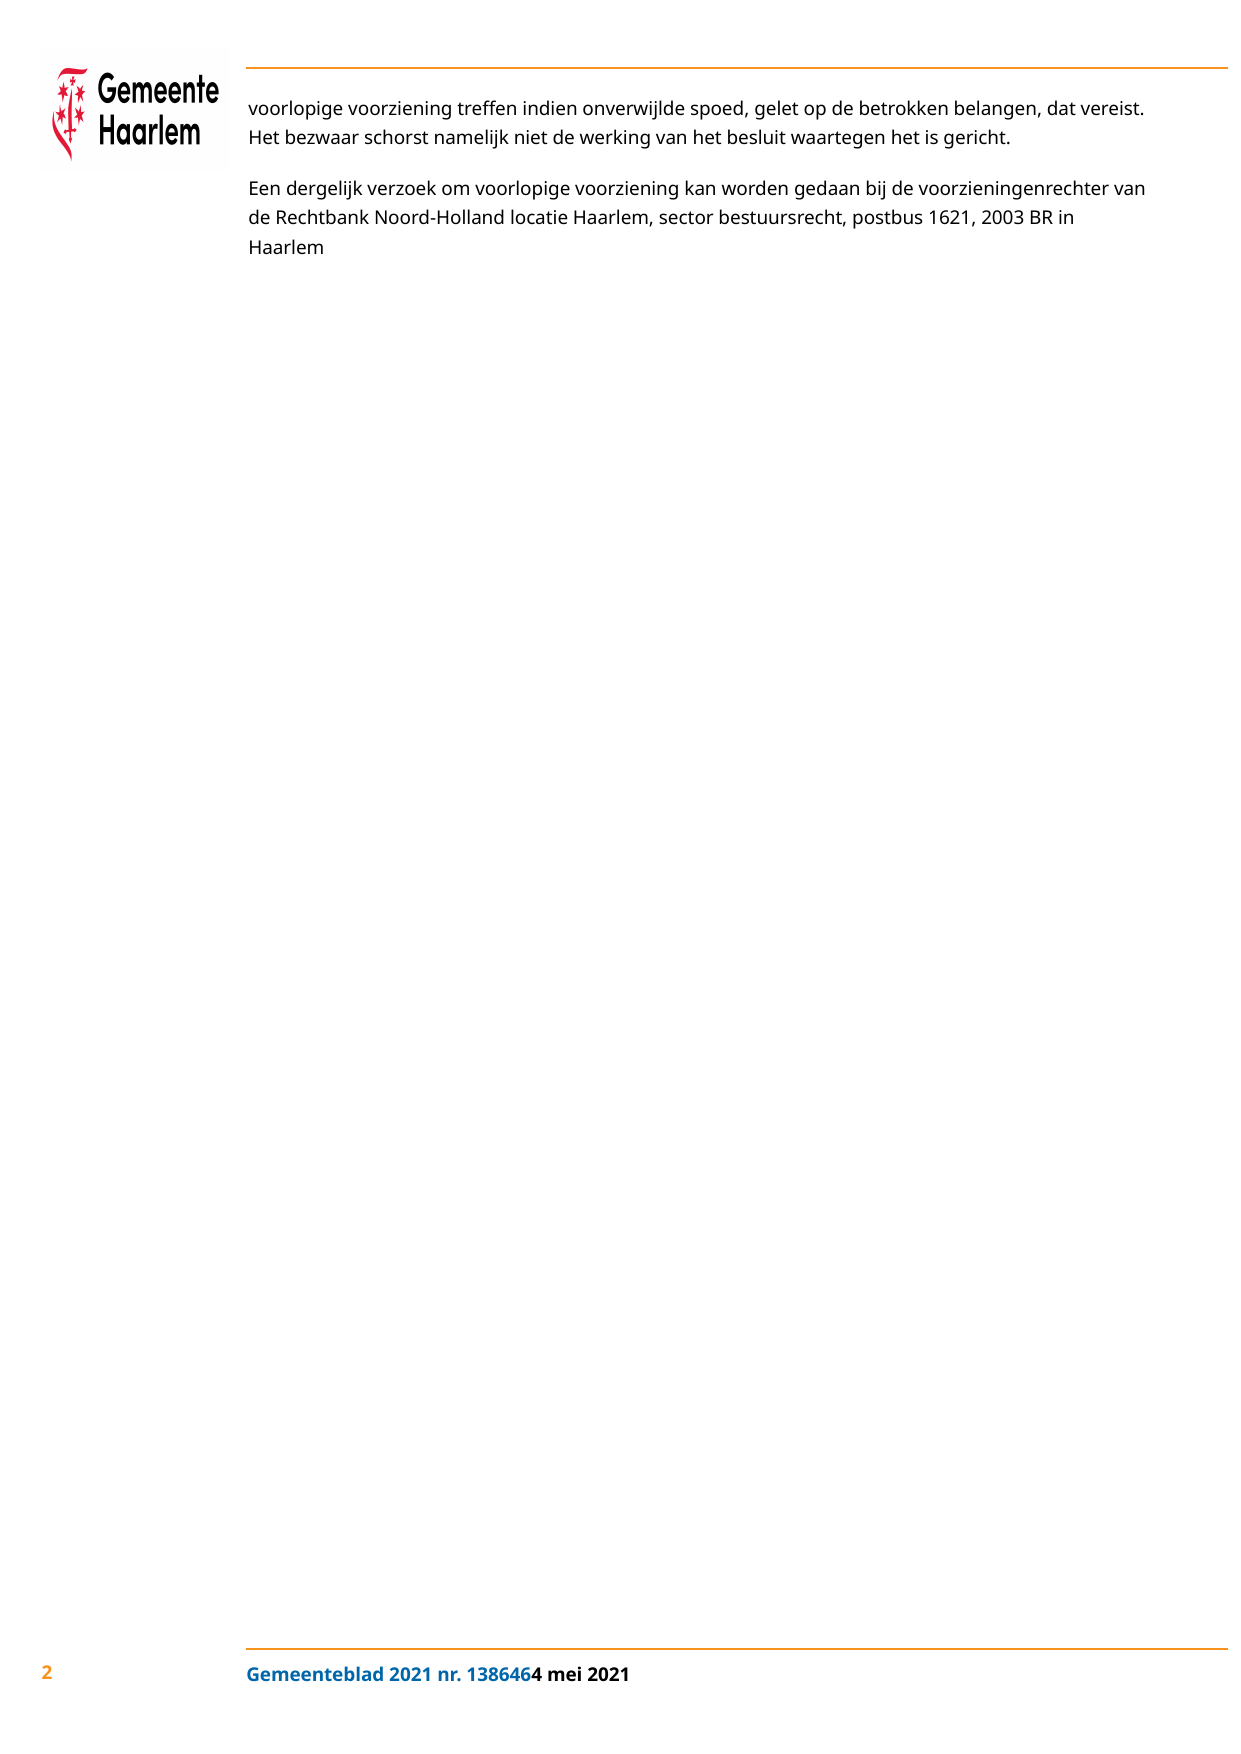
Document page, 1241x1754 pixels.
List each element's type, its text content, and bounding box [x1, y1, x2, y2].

picture [41, 47, 231, 172]
text Een dergelijk verzoek om voorlopige voorziening kan worden gedaan bij de voorzieningenrechter van de Rechtbank Noord-Holland locatie Haarlem, sector bestuursrecht, postbus 1621, 2003 BR in Haarlem [248, 175, 1152, 260]
text voorlopige voorziening treffen indien onverwijlde spoed, gelet op de betrokken belangen, dat vereist. Het bezwaar schorst namelijk niet de werking van het besluit waartegen het is gericht. [248, 95, 1152, 150]
